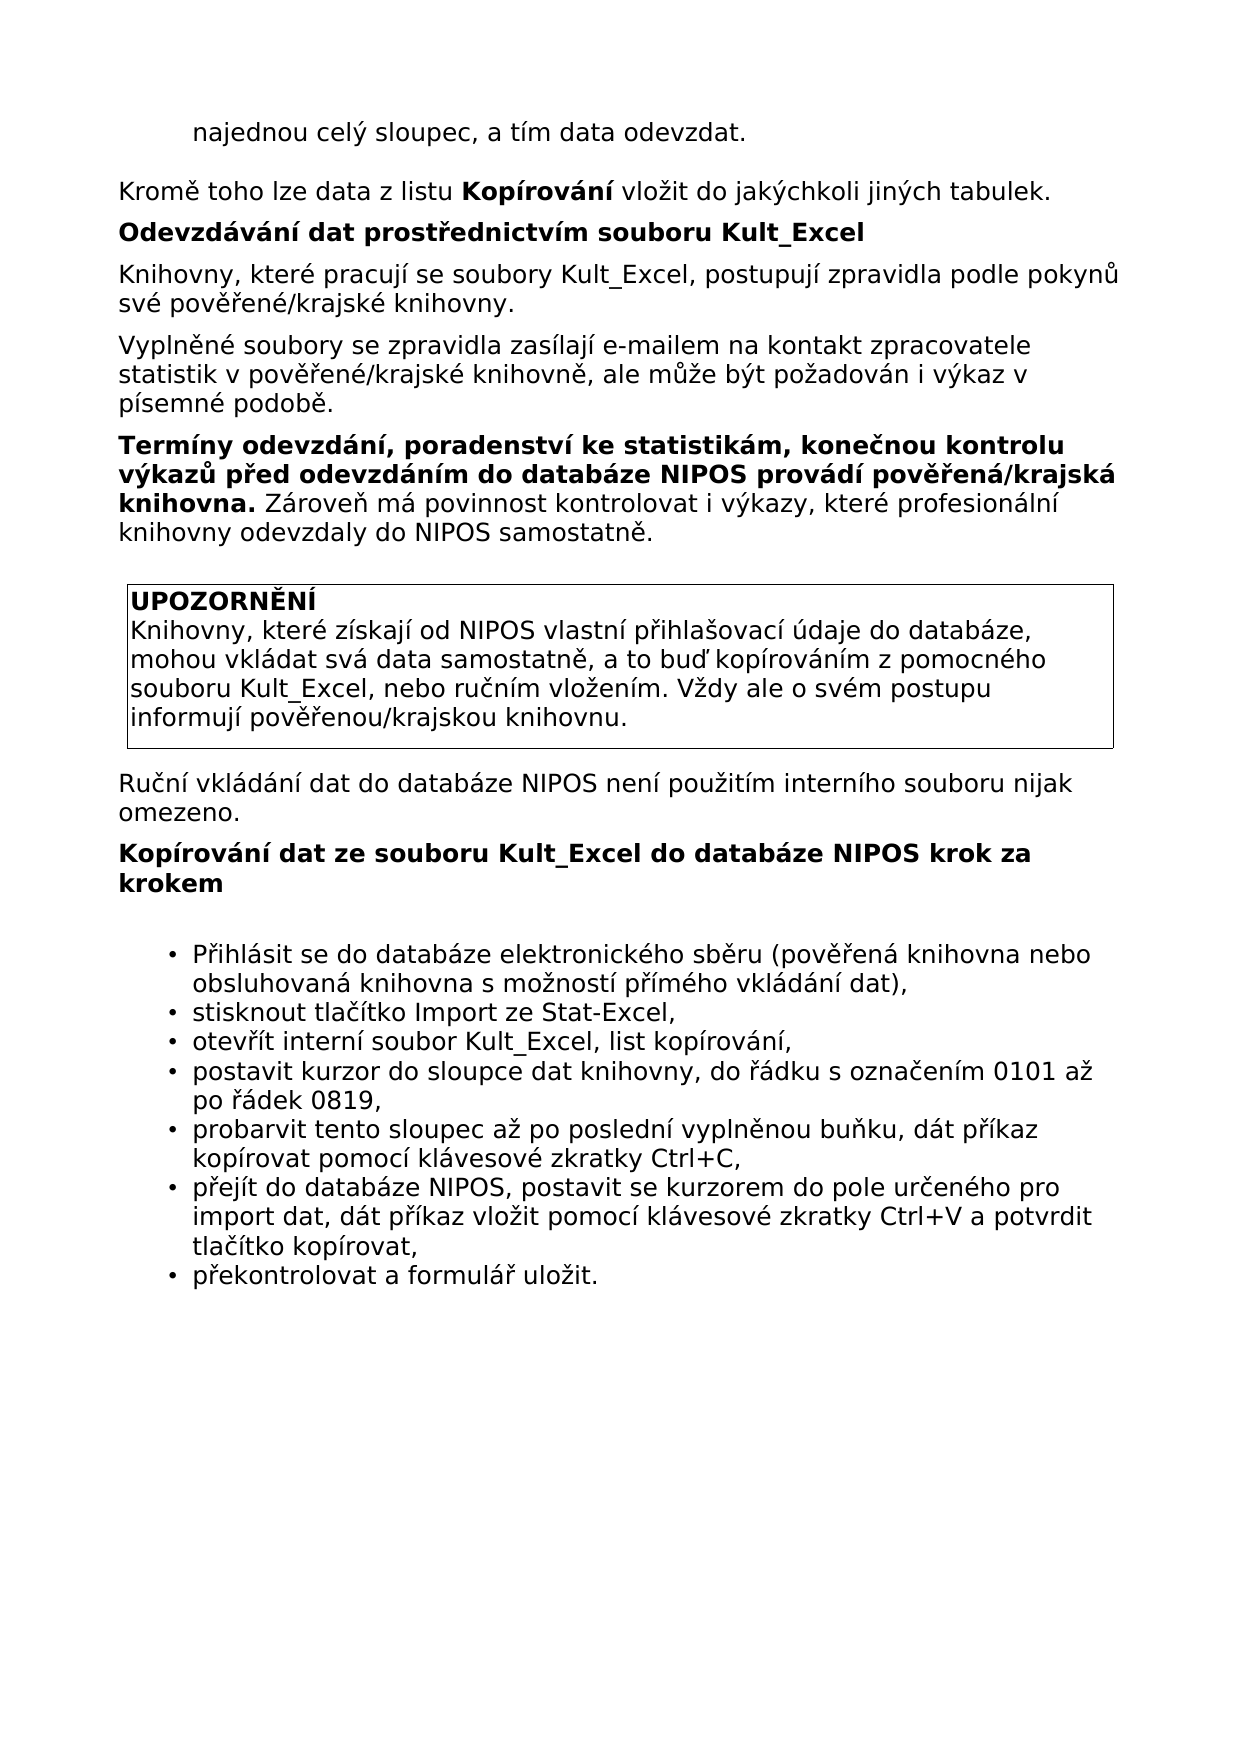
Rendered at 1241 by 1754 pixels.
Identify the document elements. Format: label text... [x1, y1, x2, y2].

text Termíny odevzdání, poradenství ke statistikám, konečnou kontrolu výkazů před odevzdáním do databáze NIPOS provádí pověřená/krajská knihovna. Zároveň má povinnost kontrolovat i výkazy, které profesionální knihovny odevzdaly do NIPOS samostatně. [118, 431, 1122, 548]
list najednou celý sloupec, a tím data odevzdat. [177, 118, 1122, 147]
text Kromě toho lze data z listu Kopírování vložit do jakýchkoli jiných tabulek. [118, 177, 1122, 206]
text Odevzdávání dat prostřednictvím souboru Kult_Excel [118, 218, 1122, 248]
list postavit kurzor do sloupce dat knihovny, do řádku s označením 0101 až po řádek 0819, [177, 1057, 1122, 1115]
text Ruční vkládání dat do databáze NIPOS není použitím interního souboru nijak omezeno. [118, 560, 1122, 827]
list překontrolovat a formulář uložit. [177, 1261, 1122, 1290]
text Vyplněné soubory se zpravidla zasílají e-mailem na kontakt zpracovatele statistik v pověřené/krajské knihovně, ale může být požadován i výkaz v písemné podobě. [118, 331, 1122, 418]
list stisknout tlačítko Import ze Stat-Excel, [177, 998, 1122, 1027]
list probarvit tento sloupec až po poslední vyplněnou buňku, dát příkaz kopírovat pomocí klávesové zkratky Ctrl+C, [177, 1115, 1122, 1173]
list přejít do databáze NIPOS, postavit se kurzorem do pole určeného pro import dat, dát příkaz vložit pomocí klávesové zkratky Ctrl+V a potvrdit tlačítko kopírovat, [177, 1173, 1122, 1261]
text Kopírování dat ze souboru Kult_Excel do databáze NIPOS krok za krokem [118, 840, 1122, 898]
list otevřít interní soubor Kult_Excel, list kopírování, [177, 1027, 1122, 1057]
list Přihlásit se do databáze elektronického sběru (pověřená knihovna nebo obsluhovaná knihovna s možností přímého vkládání dat), [177, 940, 1122, 998]
table_header UPOZORNĚNÍ Knihovny, které získají od NIPOS vlastní přihlašovací údaje do databáze, mohou vkládat svá data samostatně, a to buď kopírováním z pomocného souboru Kult_Excel, nebo ručním vložením. Vždy ale o svém postupu informují pověřenou/krajskou knihovnu. [128, 585, 1113, 748]
text Knihovny, které pracují se soubory Kult_Excel, postupují zpravidla podle pokynů své pověřené/krajské knihovny. [118, 260, 1122, 318]
